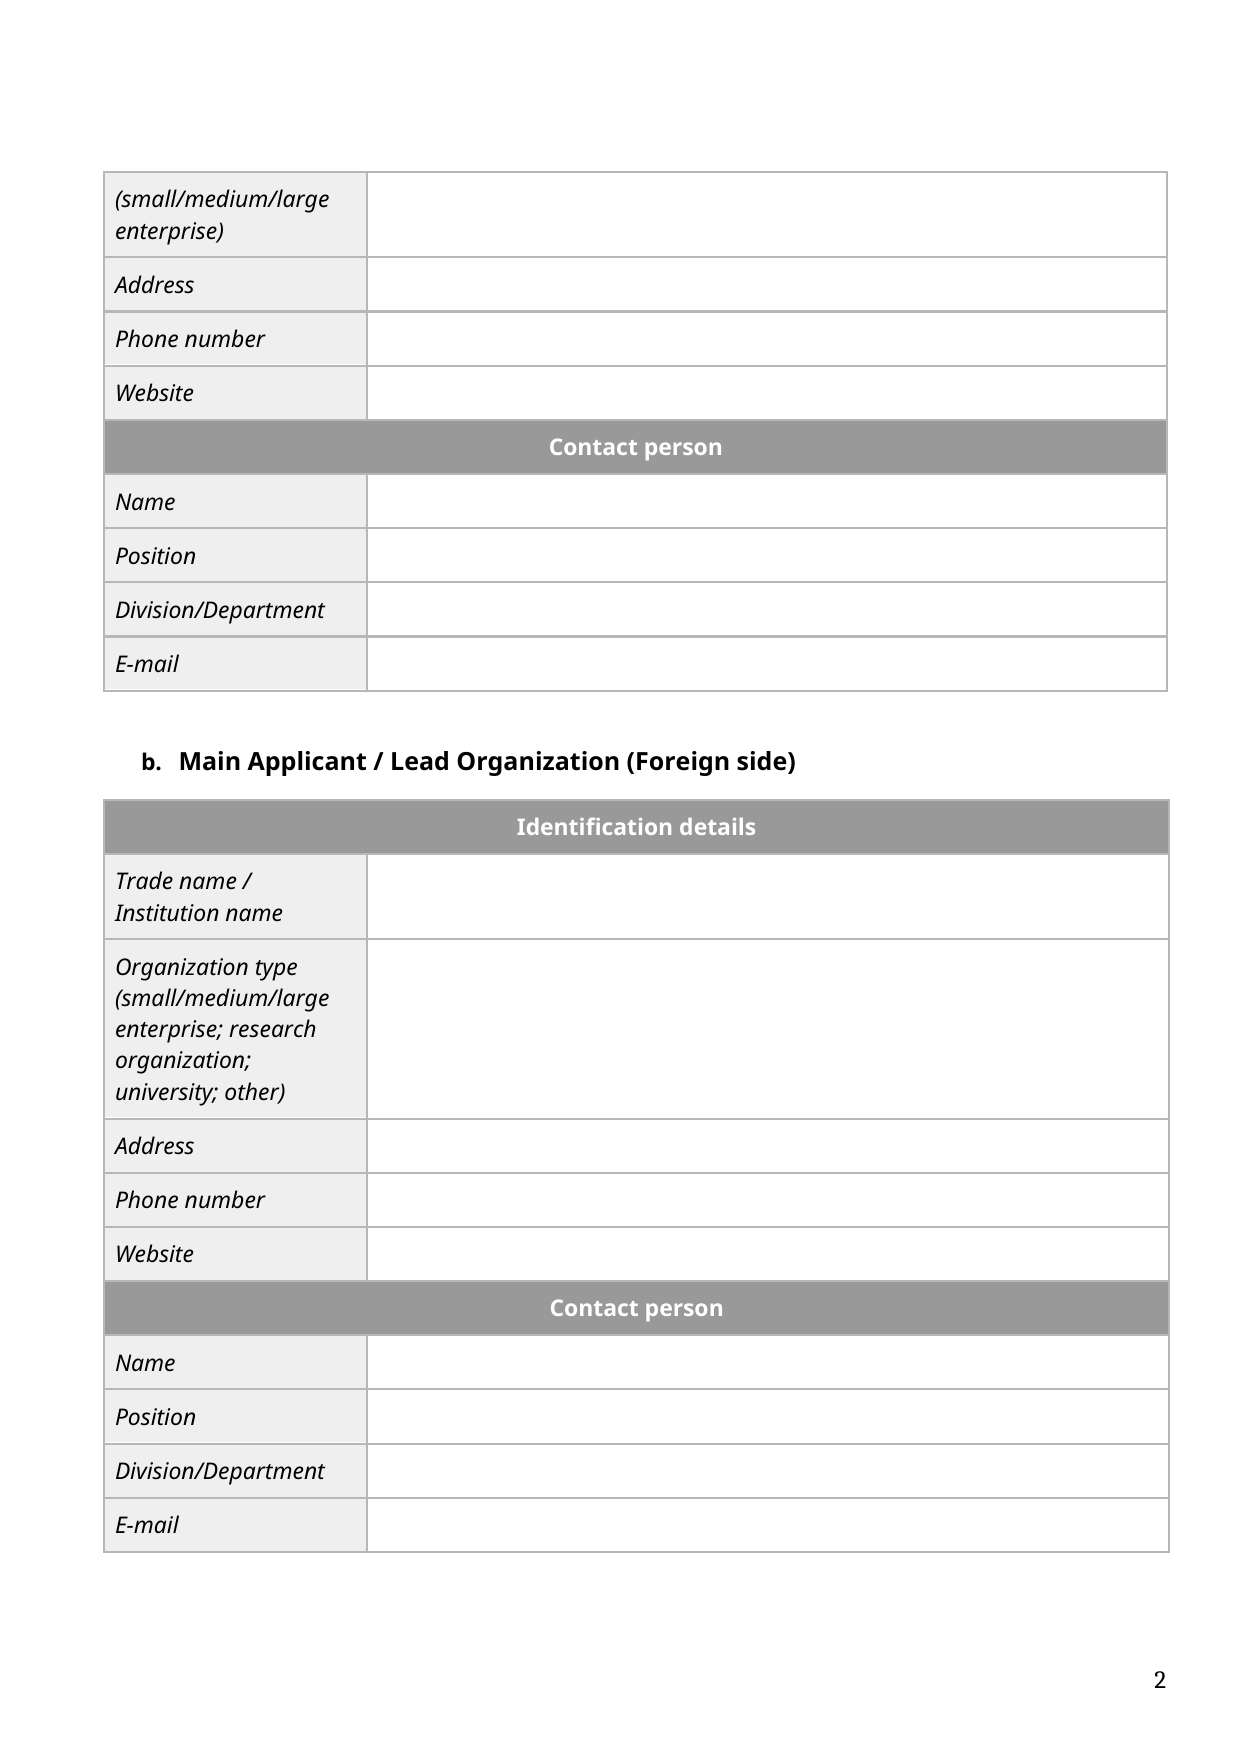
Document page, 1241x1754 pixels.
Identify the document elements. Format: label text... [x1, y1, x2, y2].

table_header Identification details [105, 801, 1168, 853]
table_cell [368, 1336, 1168, 1388]
table_cell [368, 855, 1168, 938]
table_cell [368, 1228, 1168, 1280]
table_cell [368, 313, 1166, 364]
table_cell [368, 367, 1166, 419]
table_cell E-mail [105, 1499, 366, 1551]
table_cell [368, 529, 1166, 581]
table_cell Phone number [105, 1174, 366, 1226]
table_cell Organization type (small/medium/large enterprise; research organization; university; other) [105, 940, 366, 1117]
table_cell [368, 475, 1166, 527]
table_cell Position [105, 1390, 366, 1442]
table_cell Address [105, 258, 366, 310]
table_cell [368, 173, 1166, 256]
table_cell (small/medium/large enterprise) [105, 173, 366, 256]
table_cell Trade name / Institution name [105, 855, 366, 938]
table_cell Name [105, 1336, 366, 1388]
table_cell [368, 1445, 1168, 1497]
table_cell Name [105, 475, 366, 527]
table_cell E-mail [105, 638, 366, 689]
table_cell Phone number [105, 313, 366, 364]
table_cell [368, 638, 1166, 689]
table_cell Division/Department [105, 1445, 366, 1497]
table_cell [368, 583, 1166, 635]
table_cell Contact person [105, 1282, 1168, 1334]
table_cell Website [105, 1228, 366, 1280]
list Main Applicant / Lead Organization (Foreign side) [141, 744, 1166, 778]
table_cell Position [105, 529, 366, 581]
table_cell Address [105, 1120, 366, 1172]
table_cell Division/Department [105, 583, 366, 635]
table_cell [368, 258, 1166, 310]
table_cell [368, 1390, 1168, 1442]
table_cell Website [105, 367, 366, 419]
table_cell [368, 1499, 1168, 1551]
table_cell [368, 1174, 1168, 1226]
table_cell [368, 940, 1168, 1117]
table_cell Contact person [105, 421, 1166, 473]
table_cell [368, 1120, 1168, 1172]
